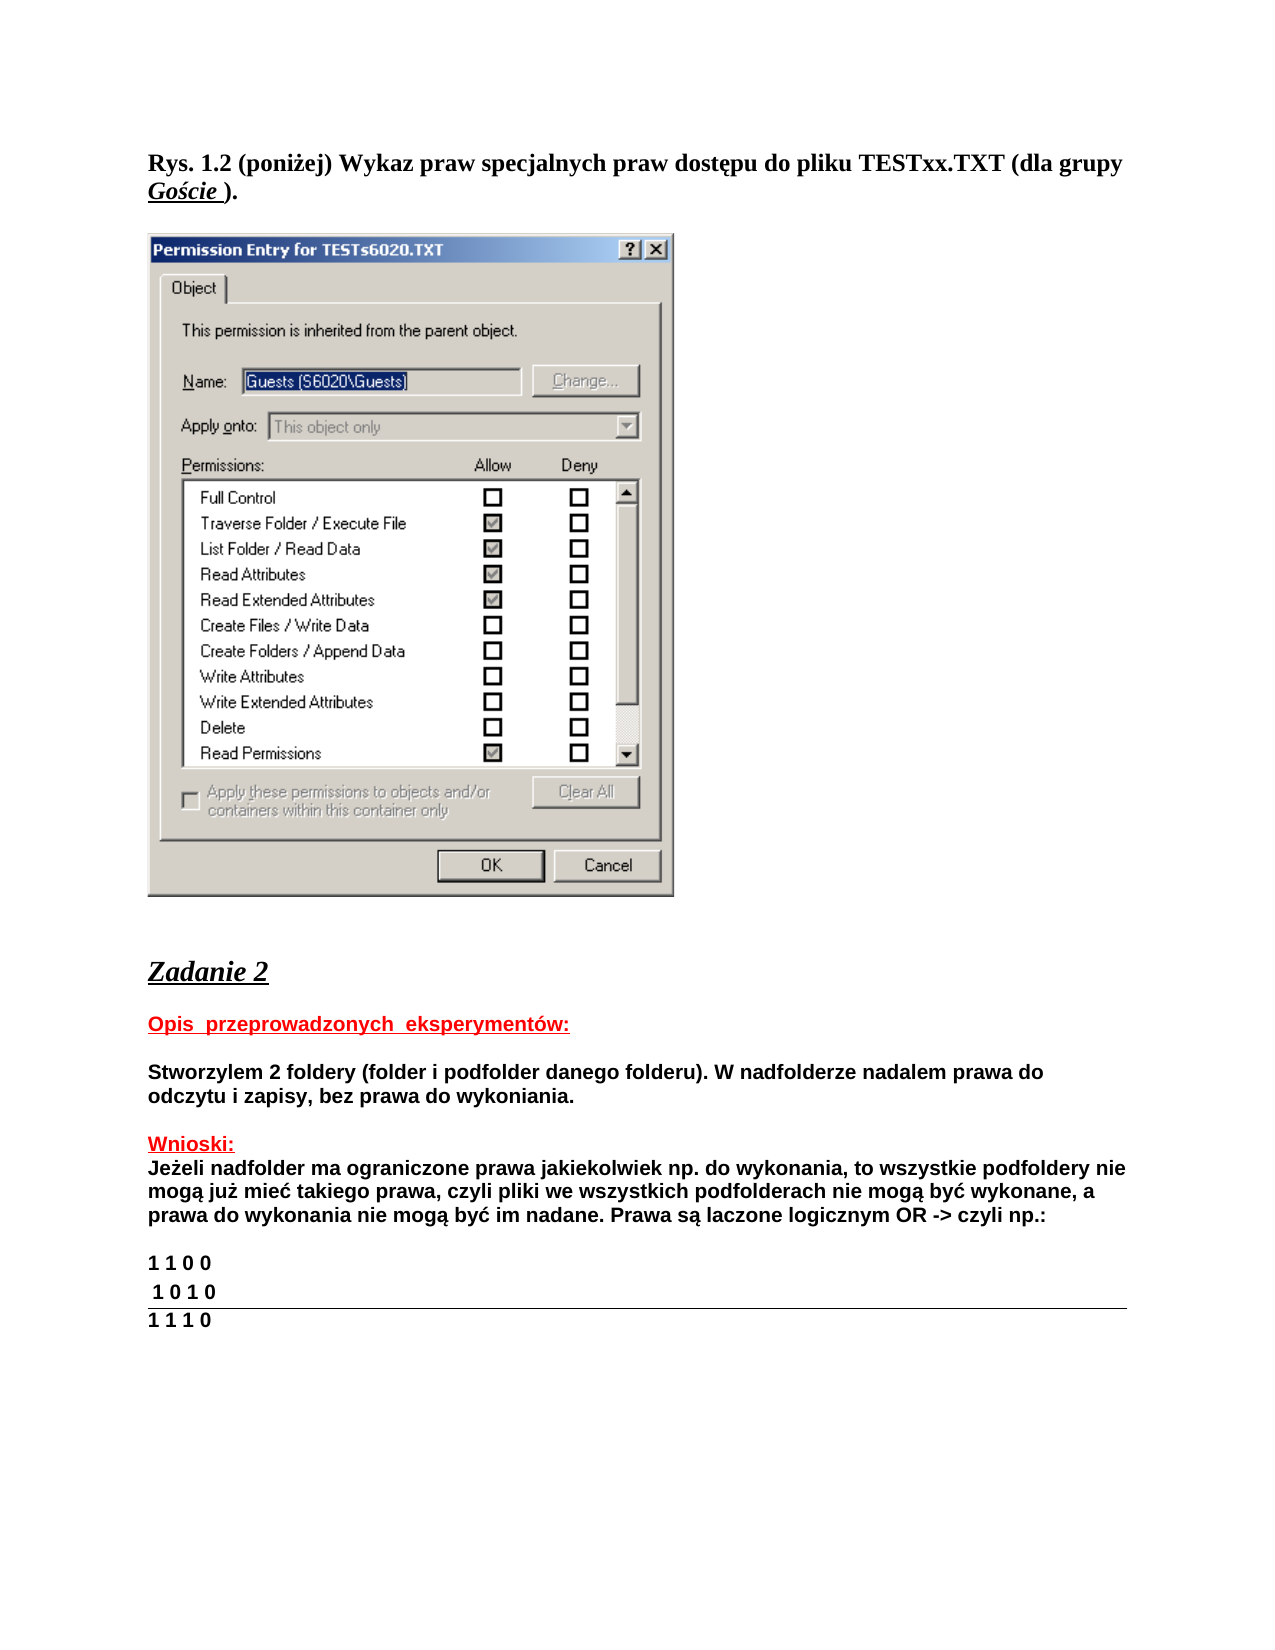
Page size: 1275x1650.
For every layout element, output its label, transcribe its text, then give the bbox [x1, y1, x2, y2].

text Wnioski: [148, 1131, 1127, 1155]
text Rys. 1.2 (poniżej) Wykaz praw specjalnych praw dostępu do pliku TESTxx.TXT (dla grupy Goście ). [148, 148, 1127, 205]
text 1 1 0 0 [148, 1251, 1127, 1275]
text Jeżeli nadfolder ma ograniczone prawa jakiekolwiek np. do wykonania, to wszystkie podfoldery nie mogą już mieć takiego prawa, czyli pliki we wszystkich podfolderach nie mogą być wykonane, a prawa do wykonania nie mogą być im nadane. Prawa są laczone logicznym OR -> czyli np.: [148, 1155, 1127, 1227]
text Stworzylem 2 foldery (folder i podfolder danego folderu). W nadfolderze nadalem prawa do odczytu i zapisy, bez prawa do wykoniania. [148, 1059, 1127, 1107]
picture [147, 233, 675, 897]
text 1 0 1 0 [148, 1275, 1127, 1308]
text Zadanie 2 [148, 954, 1127, 988]
text 1 1 1 0 [148, 1309, 1127, 1332]
text Opis przeprowadzonych eksperymentów: [148, 1012, 1127, 1036]
